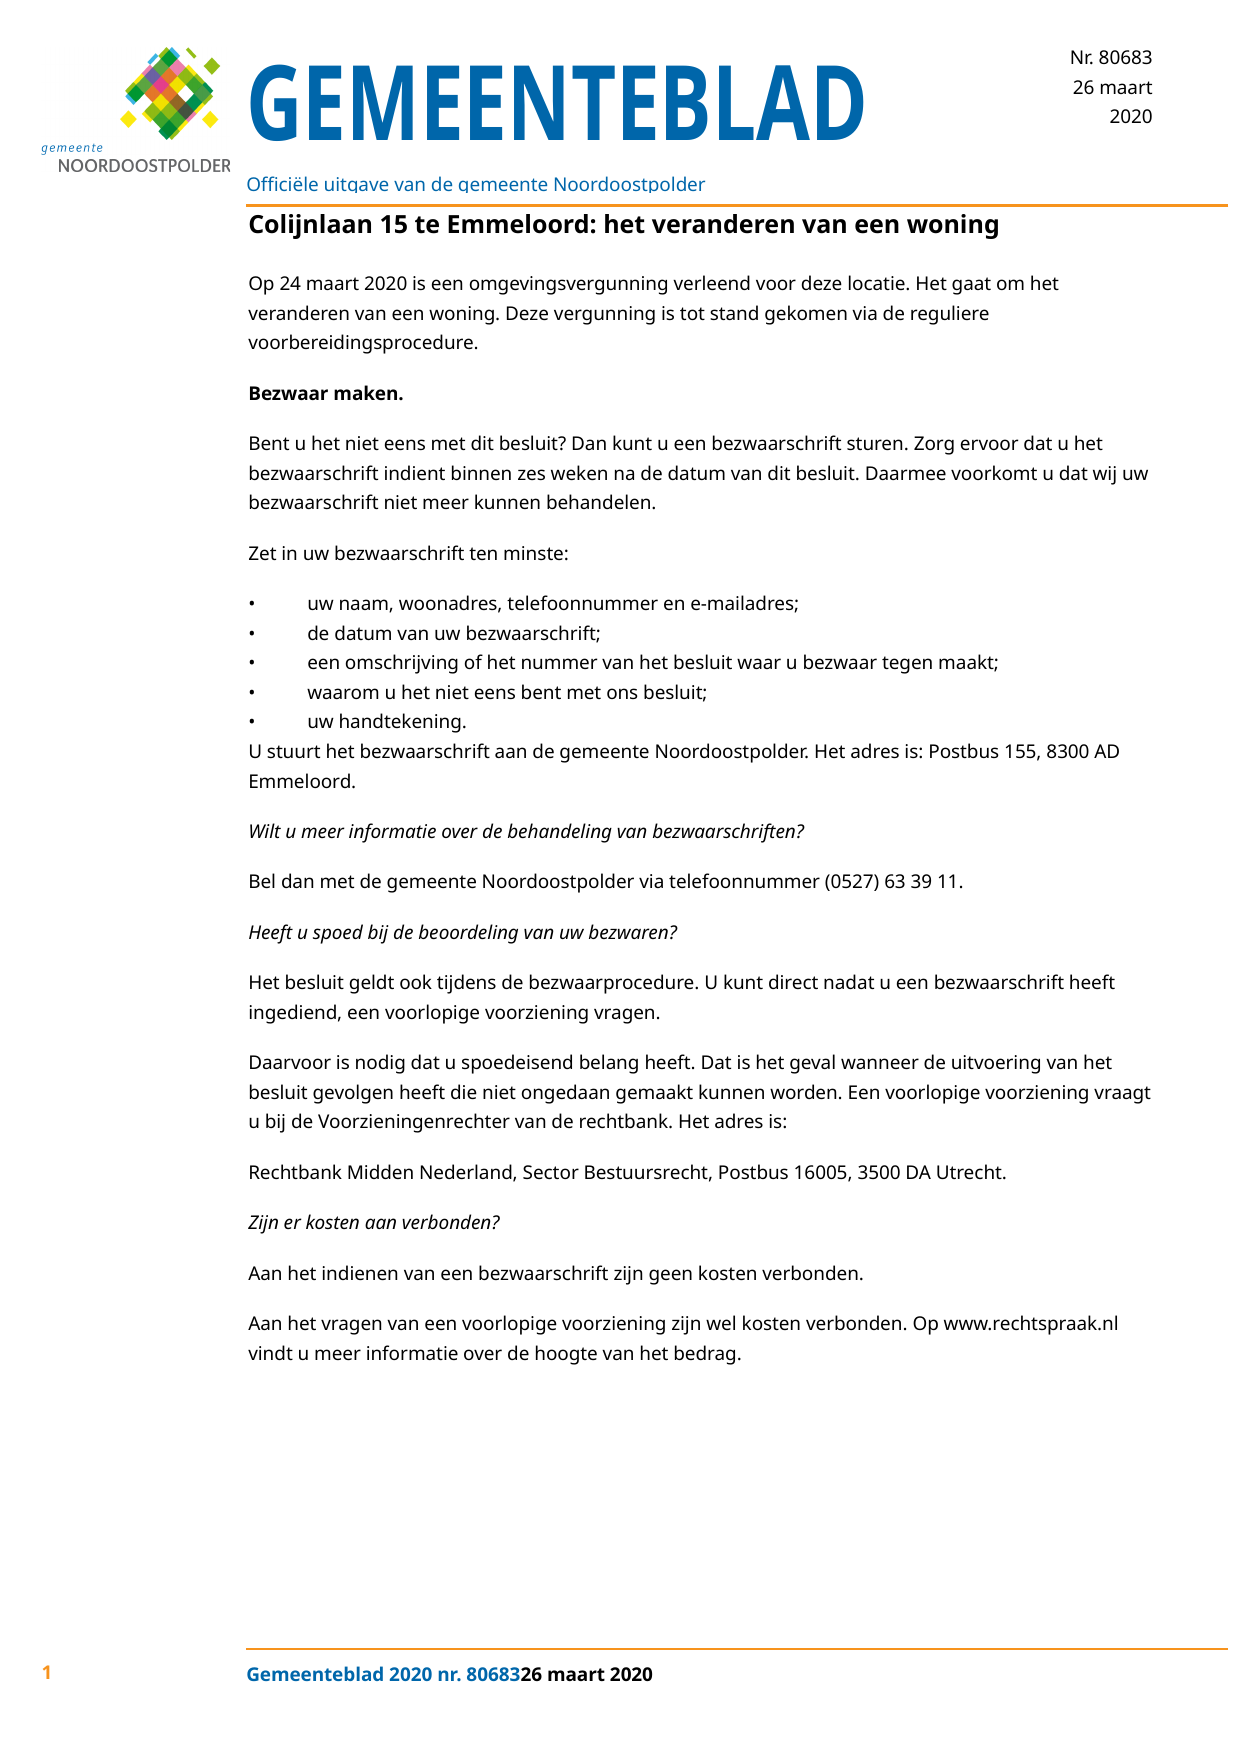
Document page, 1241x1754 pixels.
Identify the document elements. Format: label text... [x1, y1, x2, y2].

text Aan het indienen van een bezwaarschrift zijn geen kosten verbonden. [248, 1260, 1152, 1286]
text Zijn er kosten aan verbonden? [248, 1209, 1152, 1235]
text Daarvoor is nodig dat u spoedeisend belang heeft. Dat is het geval wanneer de uitvoering van het besluit gevolgen heeft die niet ongedaan gemaakt kunnen worden. Een voorlopige voorziening vraagt u bij de Voorzieningenrechter van de rechtbank. Het adres is: [248, 1049, 1152, 1134]
list een omschrijving of het nummer van het besluit waar u bezwaar tegen maakt; [248, 649, 1152, 675]
list uw naam, woonadres, telefoonnummer en e-mailadres; [248, 590, 1152, 616]
text Aan het vragen van een voorlopige voorziening zijn wel kosten verbonden. Op www.rechtspraak.nl vindt u meer informatie over de hoogte van het bedrag. [248, 1310, 1152, 1366]
text Heeft u spoed bij de beoordeling van uw bezwaren? [248, 919, 1152, 945]
text U stuurt het bezwaarschrift aan de gemeente Noordoostpolder. Het adres is: Postbus 155, 8300 AD Emmeloord. [248, 738, 1152, 793]
text Wilt u meer informatie over de behandeling van bezwaarschriften? [248, 818, 1152, 844]
text Bel dan met de gemeente Noordoostpolder via telefoonnummer (0527) 63 39 11. [248, 869, 1152, 894]
text Bent u het niet eens met dit besluit? Dan kunt u een bezwaarschrift sturen. Zorg ervoor dat u het bezwaarschrift indient binnen zes weken na de datum van dit besluit. Daarmee voorkomt u dat wij uw bezwaarschrift niet meer kunnen behandelen. [248, 430, 1152, 515]
list de datum van uw bezwaarschrift; [248, 620, 1152, 646]
list uw handtekening. [248, 709, 1152, 734]
text Het besluit geldt ook tijdens de bezwaarprocedure. U kunt direct nadat u een bezwaarschrift heeft ingediend, een voorlopige voorziening vragen. [248, 969, 1152, 1025]
text Colijnlaan 15 te Emmeloord: het veranderen van een woning [248, 207, 1152, 241]
text Bezwaar maken. [248, 380, 1152, 406]
picture [41, 47, 231, 172]
text Zet in uw bezwaarschrift ten minste: [248, 540, 1152, 566]
text Op 24 maart 2020 is een omgevingsvergunning verleend voor deze locatie. Het gaat om het veranderen van een woning. Deze vergunning is tot stand gekomen via de reguliere voorbereidingsprocedure. [248, 270, 1152, 355]
list waarom u het niet eens bent met ons besluit; [248, 679, 1152, 705]
text Rechtbank Midden Nederland, Sector Bestuursrecht, Postbus 16005, 3500 DA Utrecht. [248, 1159, 1152, 1185]
